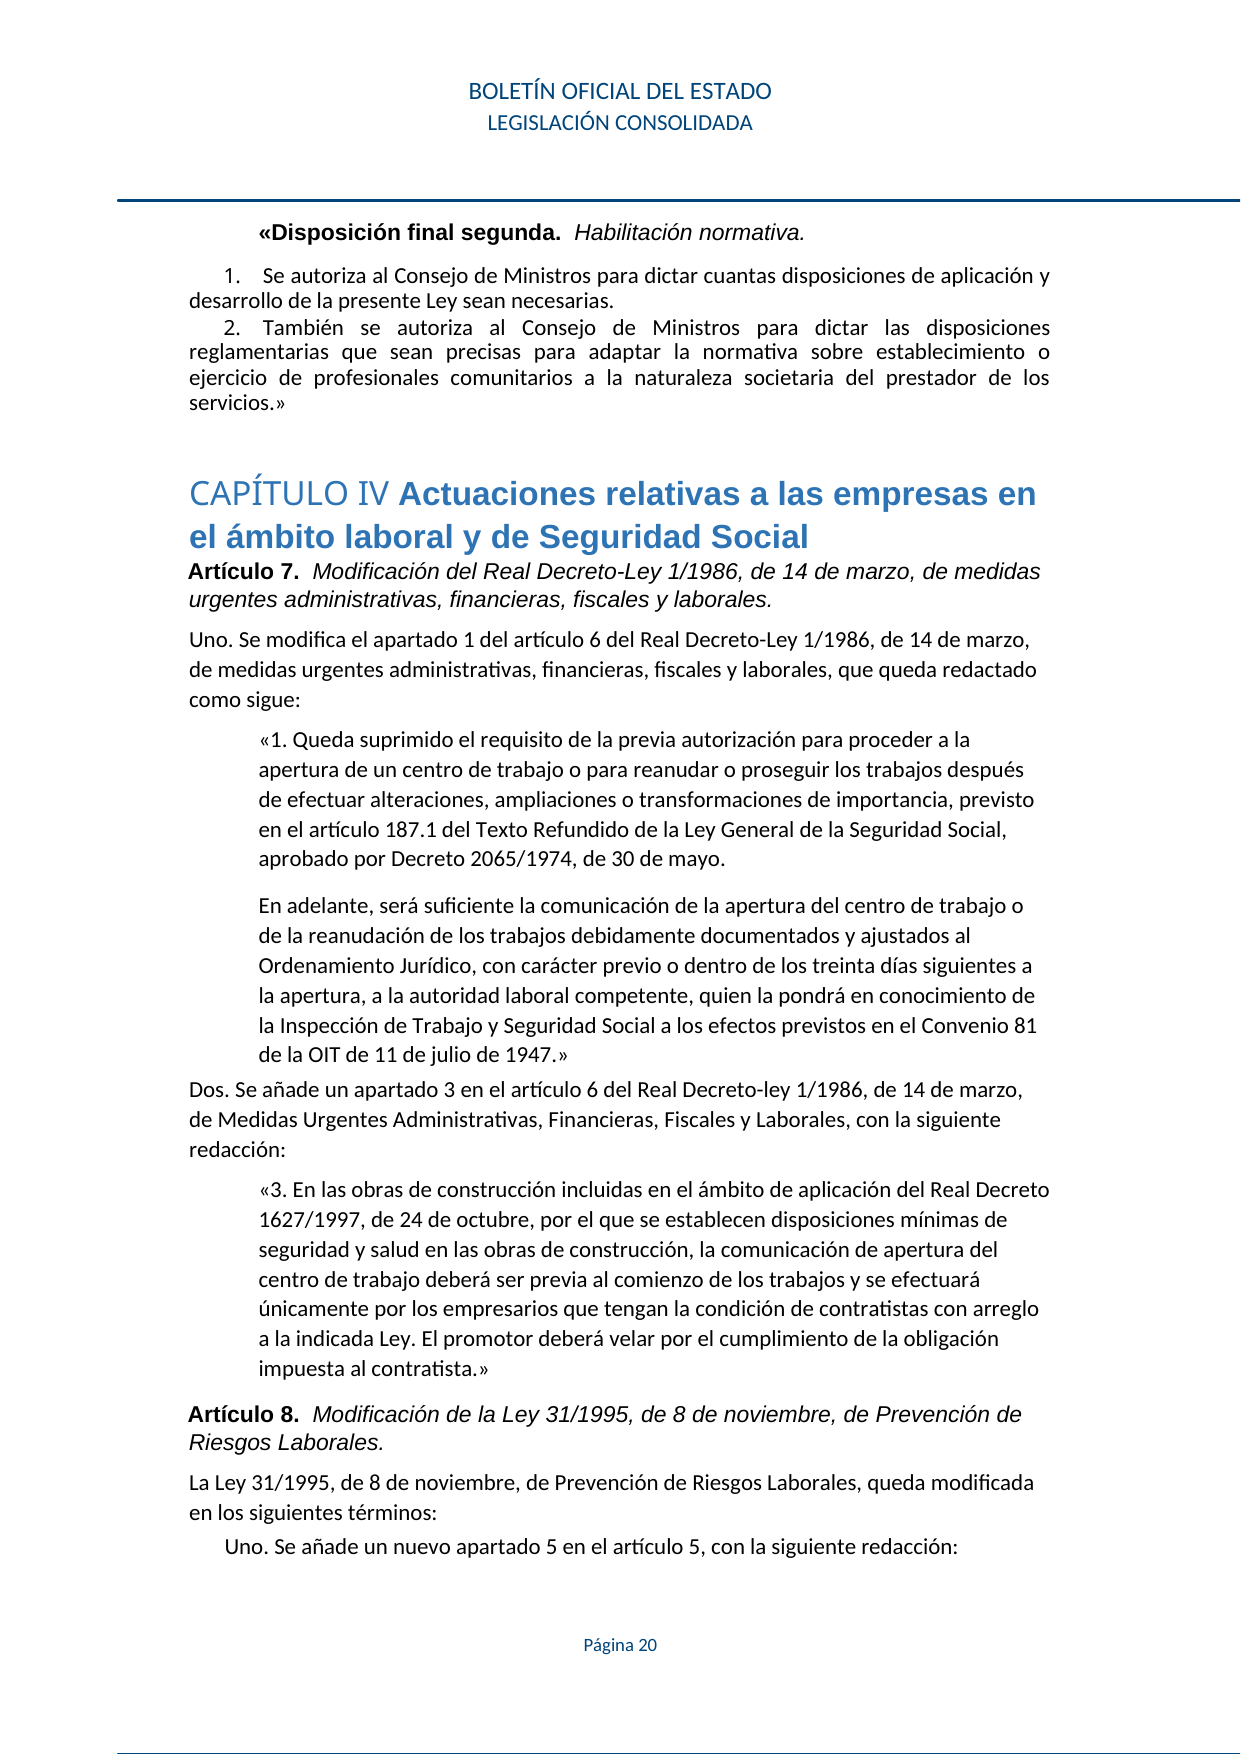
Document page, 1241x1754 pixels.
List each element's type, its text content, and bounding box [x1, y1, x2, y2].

text Uno. Se añade un nuevo apartado 5 en el artículo 5, con la siguiente redacción: [224, 1532, 1051, 1560]
text Uno. Se modifica el apartado 1 del artículo 6 del Real Decreto-Ley 1/1986, de 14 de marzo, de medidas urgentes administrativas, financieras, fiscales y laborales, que queda redactado como sigue: [189, 625, 1051, 713]
text Artículo 8. Modificación de la Ley 31/1995, de 8 de noviembre, de Prevención de Riesgos Laborales. [187, 1401, 1051, 1455]
text «3. En las obras de construcción incluidas en el ámbito de aplicación del Real Decreto 1627/1997, de 24 de octubre, por el que se establecen disposiciones mínimas de seguridad y salud en las obras de construcción, la comunicación de apertura del centro de trabajo deberá ser previa al comienzo de los trabajos y se efectuará únicamente por los empresarios que tengan la condición de contratistas con arreglo a la indicada Ley. El promotor deberá velar por el cumplimiento de la obligación impuesta al contratista.» [258, 1175, 1051, 1382]
text «Disposición final segunda. Habilitación normativa. [258, 219, 1051, 245]
text «1. Queda suprimido el requisito de la previa autorización para proceder a la apertura de un centro de trabajo o para reanudar o proseguir los trabajos después de efectuar alteraciones, ampliaciones o transformaciones de importancia, previsto en el artículo 187.1 del Texto Refundido de la Ley General de la Seguridad Social, aprobado por Decreto 2065/1974, de 30 de mayo. [258, 725, 1051, 873]
subtitle CAPÍTULO IV Actuaciones relativas a las empresas en el ámbito laboral y de Seguridad Social [189, 469, 1051, 556]
text Cinco. Se modifica la Disposición final segunda, que queda redactada del siguiente modo: [189, 173, 1051, 199]
text Artículo 7. Modificación del Real Decreto-Ley 1/1986, de 14 de marzo, de medidas urgentes administrativas, financieras, fiscales y laborales. [187, 558, 1051, 613]
list Se autoriza al Consejo de Ministros para dictar cuantas disposiciones de aplicación y desarrollo de la presente Ley sean necesarias. [189, 263, 1051, 314]
list También se autoriza al Consejo de Ministros para dictar las disposiciones reglamentarias que sean precisas para adaptar la normativa sobre establecimiento o ejercicio de profesionales comunitarios a la naturaleza societaria del prestador de los servicios.» [189, 314, 1051, 416]
text Dos. Se añade un apartado 3 en el artículo 6 del Real Decreto-ley 1/1986, de 14 de marzo, de Medidas Urgentes Administrativas, Financieras, Fiscales y Laborales, con la siguiente redacción: [189, 1075, 1051, 1163]
text En adelante, será suficiente la comunicación de la apertura del centro de trabajo o de la reanudación de los trabajos debidamente documentados y ajustados al Ordenamiento Jurídico, con carácter previo o dentro de los treinta días siguientes a la apertura, a la autoridad laboral competente, quien la pondrá en conocimiento de la Inspección de Trabajo y Seguridad Social a los efectos previstos en el Convenio 81 de la OIT de 11 de julio de 1947.» [258, 891, 1051, 1069]
text La Ley 31/1995, de 8 de noviembre, de Prevención de Riesgos Laborales, queda modificada en los siguientes términos: [189, 1468, 1051, 1526]
